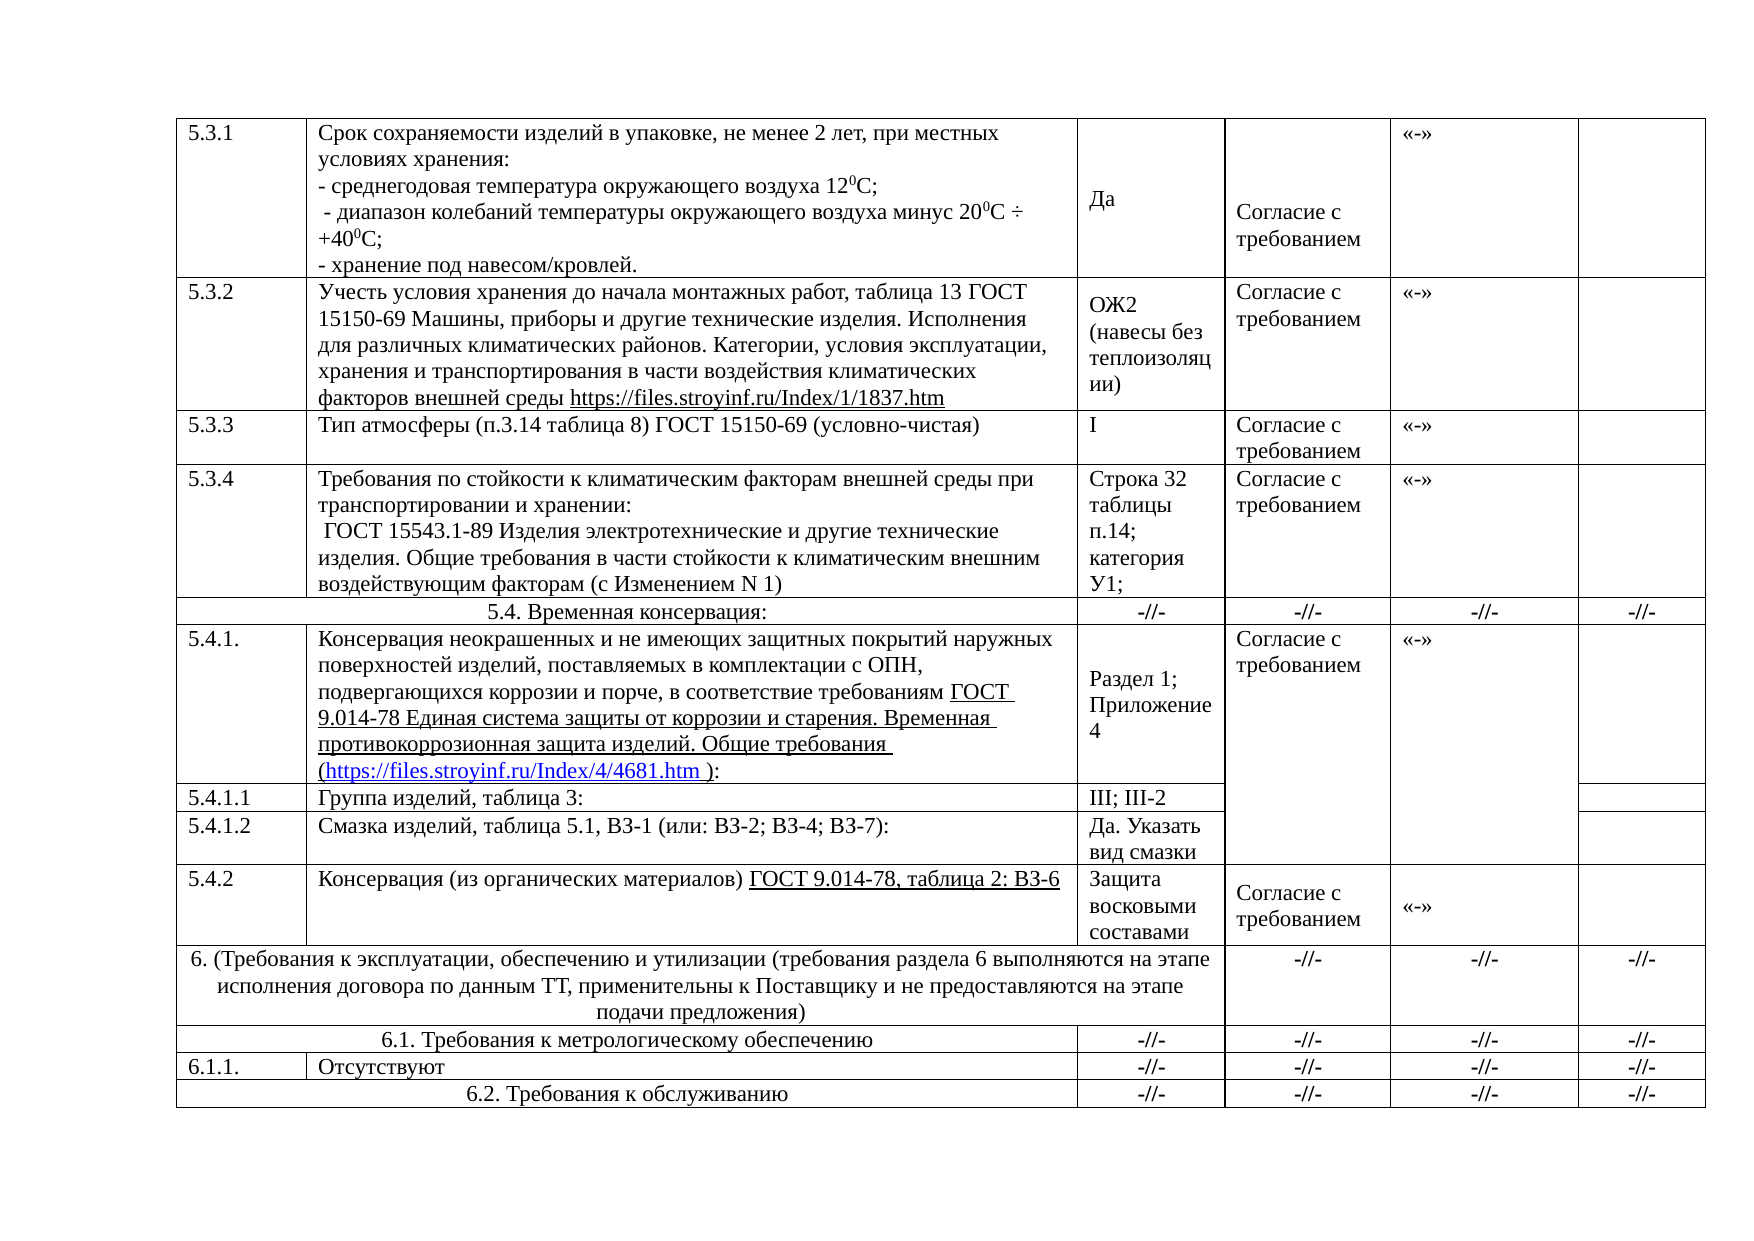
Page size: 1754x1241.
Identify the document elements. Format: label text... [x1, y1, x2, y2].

table_cell Согласие с требованием [1226, 465, 1390, 597]
table_cell 5.4.1.1 [177, 784, 306, 811]
table_cell [1579, 278, 1705, 410]
table_cell Согласие с требованием [1226, 119, 1390, 277]
table_cell Смазка изделий, таблица 5.1, ВЗ-1 (или: ВЗ-2; ВЗ-4; ВЗ-7): [307, 812, 1077, 864]
table_cell Учесть условия хранения до начала монтажных работ, таблица 13 ГОСТ 15150-69 Машины, приборы и другие технические изделия. Исполнения для различных климатических районов. Категории, условия эксплуатации, хранения и транспортирования в части воздействия климатических факторов внешней среды https://files.stroyinf.ru/Index/1/1837.htm [307, 278, 1077, 410]
table_cell Согласие с требованием [1226, 625, 1390, 864]
table_cell -//- [1579, 1053, 1705, 1079]
table_cell 5.4. Временная консервация: [177, 598, 1077, 624]
table_cell -//- [1579, 1026, 1705, 1052]
table_cell Раздел 1; Приложение 4 [1078, 625, 1224, 783]
table_cell Отсутствуют [307, 1053, 1077, 1079]
table_cell 5.3.2 [177, 278, 306, 410]
table_cell [1579, 784, 1705, 811]
table_cell 6.1. Требования к метрологическому обеспечению [177, 1026, 1077, 1052]
table_cell -//- [1226, 1053, 1390, 1079]
table_cell Да [1078, 119, 1224, 277]
table_cell -//- [1579, 598, 1705, 624]
table_cell 6. (Требования к эксплуатации, обеспечению и утилизации (требования раздела 6 выполняются на этапе исполнения договора по данным ТТ, применительны к Поставщику и не предоставляются на этапе подачи предложения) [177, 946, 1224, 1024]
table_cell [1579, 411, 1705, 464]
table_cell «-» [1391, 625, 1578, 864]
table_cell [1579, 119, 1705, 277]
table_cell Согласие с требованием [1226, 411, 1390, 464]
table_cell Согласие с требованием [1226, 278, 1390, 410]
table_cell 6.2. Требования к обслуживанию [177, 1080, 1077, 1107]
table_cell -//- [1226, 598, 1390, 624]
table_cell 5.3.4 [177, 465, 306, 597]
table_cell -//- [1579, 1080, 1705, 1107]
table_cell -//- [1391, 1080, 1578, 1107]
table_cell Срок сохраняемости изделий в упаковке, не менее 2 лет, при местных условиях хранения: - среднегодовая температура окружающего воздуха 120С; - диапазон колебаний температуры окружающего воздуха минус 200С ÷ +400С; - хранение под навесом/кровлей. [307, 119, 1077, 277]
table_cell -//- [1226, 1026, 1390, 1052]
table_cell -//- [1579, 946, 1705, 1024]
table_cell [1579, 865, 1705, 944]
table_cell ОЖ2 (навесы без теплоизоляции) [1078, 278, 1224, 410]
table_cell «-» [1391, 119, 1578, 277]
table_cell -//- [1078, 598, 1224, 624]
table_cell Группа изделий, таблица 3: [307, 784, 1077, 811]
table_cell Строка 32 таблицы п.14; категория У1; [1078, 465, 1224, 597]
table_cell -//- [1078, 1080, 1224, 1107]
table_cell Защита восковыми составами [1078, 865, 1224, 944]
table_cell [1579, 465, 1705, 597]
table_cell 5.3.1 [177, 119, 306, 277]
table_cell Да. Указать вид смазки [1078, 812, 1224, 864]
table_cell 5.4.1.2 [177, 812, 306, 864]
table_cell -//- [1391, 598, 1578, 624]
table_cell [1579, 812, 1705, 864]
table_cell Согласие с требованием [1226, 865, 1390, 944]
table_cell III; III-2 [1078, 784, 1224, 811]
table_cell 5.3.3 [177, 411, 306, 464]
table_cell Тип атмосферы (п.3.14 таблица 8) ГОСТ 15150-69 (условно-чистая) [307, 411, 1077, 464]
table_cell -//- [1391, 1053, 1578, 1079]
table_cell «-» [1391, 465, 1578, 597]
table_cell -//- [1226, 946, 1390, 1024]
table_cell -//- [1391, 1026, 1578, 1052]
table_cell Требования по стойкости к климатическим факторам внешней среды при транспортировании и хранении: ГОСТ 15543.1-89 Изделия электротехнические и другие технические изделия. Общие требования в части стойкости к климатическим внешним воздействующим факторам (с Изменением N 1) [307, 465, 1077, 597]
table_cell -//- [1078, 1026, 1224, 1052]
table_cell «-» [1391, 278, 1578, 410]
table_cell -//- [1078, 1053, 1224, 1079]
table_cell «-» [1391, 411, 1578, 464]
table_cell [1579, 625, 1705, 783]
table_cell I [1078, 411, 1224, 464]
table_cell Консервация (из органических материалов) ГОСТ 9.014-78, таблица 2: ВЗ-6 [307, 865, 1077, 944]
table_cell 5.4.1. [177, 625, 306, 783]
table_cell 6.1.1. [177, 1053, 306, 1079]
table_cell Консервация неокрашенных и не имеющих защитных покрытий наружных поверхностей изделий, поставляемых в комплектации с ОПН, подвергающихся коррозии и порче, в соответствие требованиям ГОСТ 9.014-78 Единая система защиты от коррозии и старения. Временная противокоррозионная защита изделий. Общие требования (https://files.stroyinf.ru/Index/4/4681.htm ): [307, 625, 1077, 783]
table_cell 5.4.2 [177, 865, 306, 944]
table_cell -//- [1391, 946, 1578, 1024]
table_cell «-» [1391, 865, 1578, 944]
table_cell -//- [1226, 1080, 1390, 1107]
